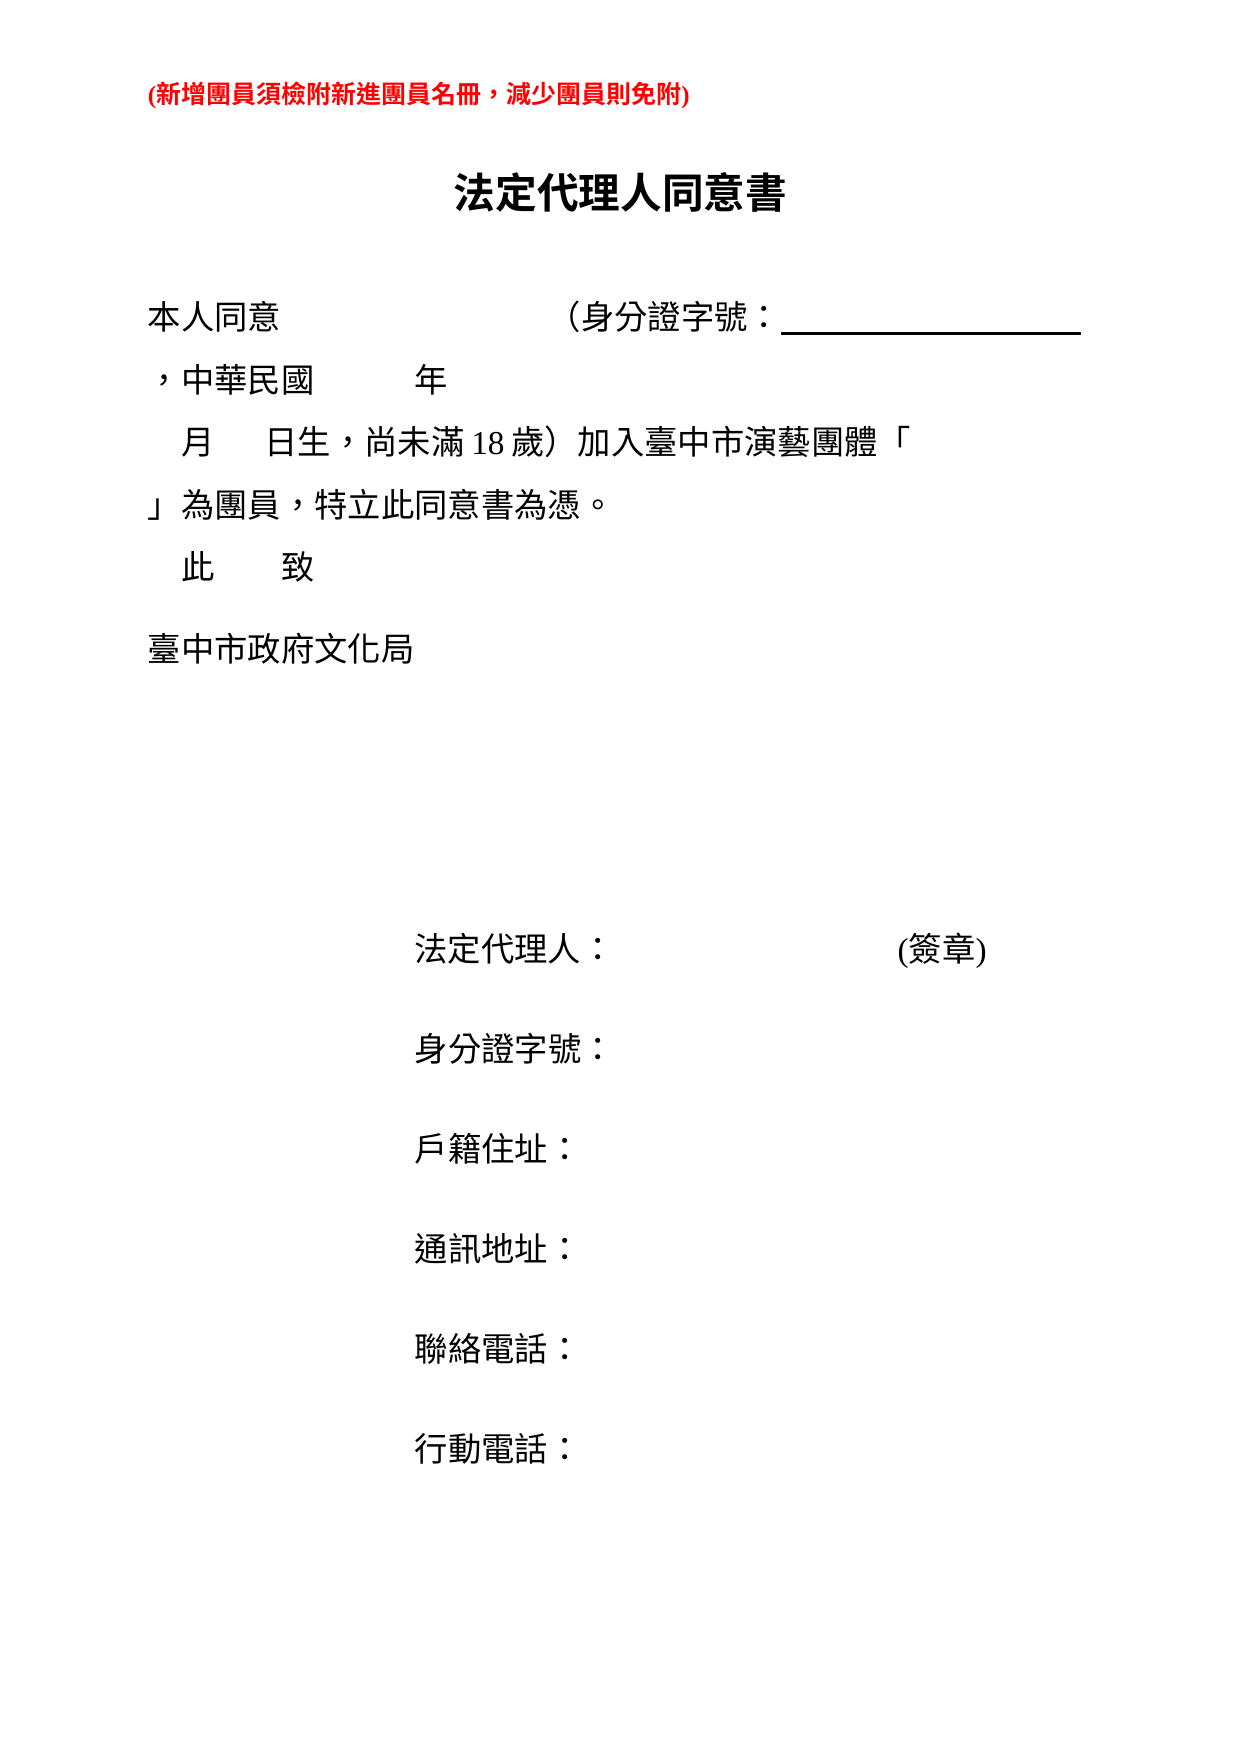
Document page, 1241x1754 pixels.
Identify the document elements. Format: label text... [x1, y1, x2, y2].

text 本人同意 （身分證字號： ，中華民國 年 [148, 273, 1092, 398]
text 通訊地址： [414, 1205, 1092, 1267]
text 戶籍住址： [414, 1105, 1092, 1167]
text 月 日生，尚未滿18歲）加入臺中市演藝團體「 」為團員，特立此同意書為憑。 [148, 398, 1092, 523]
text 行動電話： [414, 1405, 1092, 1467]
text 此 致 [148, 523, 1092, 586]
text 身分證字號： [414, 1005, 1092, 1067]
text 聯絡電話： [414, 1305, 1092, 1367]
text 法定代理人同意書 [148, 148, 1092, 211]
text 臺中市政府文化局 [148, 605, 1092, 667]
text 法定代理人： (簽章) [414, 905, 1092, 967]
